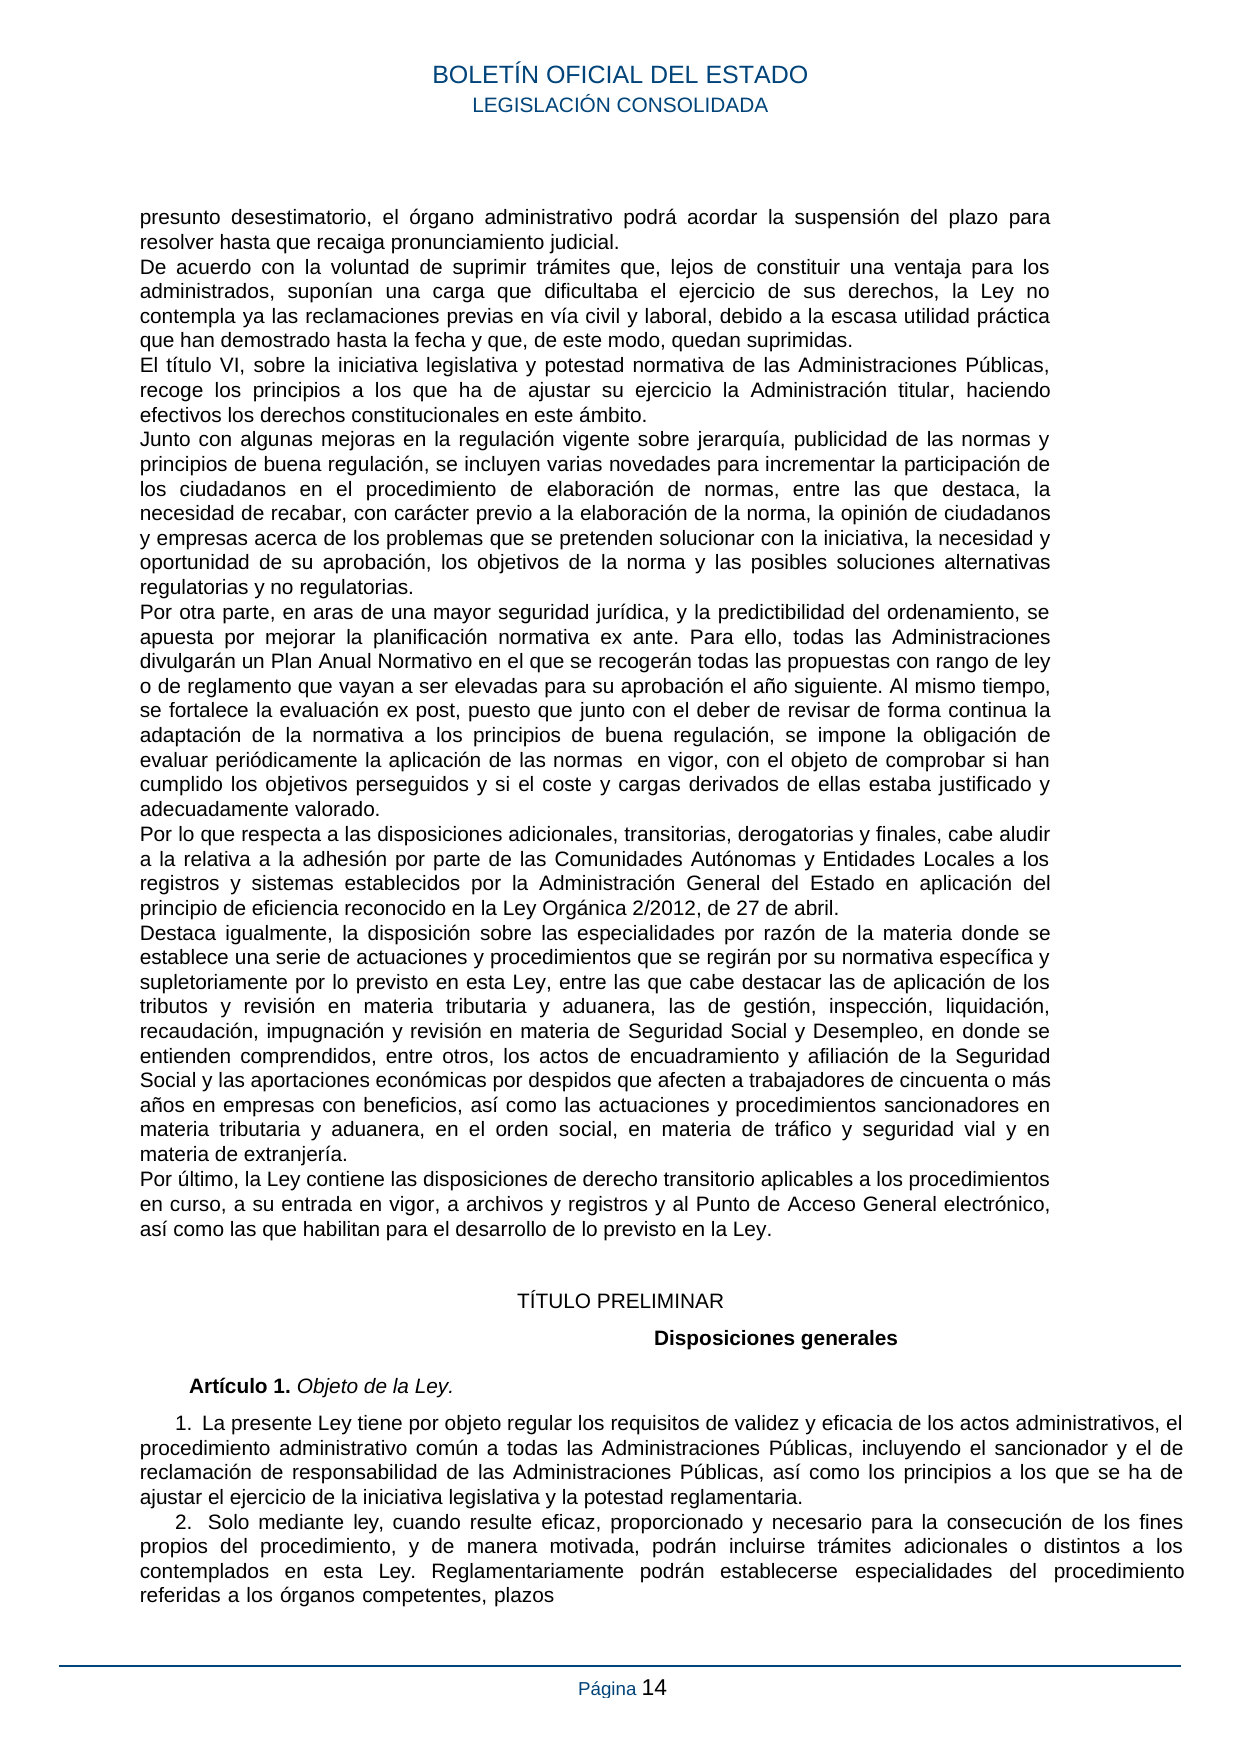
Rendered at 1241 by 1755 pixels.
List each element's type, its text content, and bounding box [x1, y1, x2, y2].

text Artículo 1. Objeto de la Ley. [189, 1374, 1184, 1398]
text TÍTULO PRELIMINAR [368, 1288, 873, 1312]
list Solo mediante ley, cuando resulte eficaz, proporcionado y necesario para la consecución de los fines propios del procedimiento, y de manera motivada, podrán incluirse trámites adicionales o distintos a los contemplados en esta Ley. Reglamentariamente podrán establecerse especialidades del procedimiento referidas a los órganos competentes, plazos [139, 1509, 1184, 1607]
text Por otra parte, en aras de una mayor seguridad jurídica, y la predictibilidad del ordenamiento, se apuesta por mejorar la planificación normativa ex ante. Para ello, todas las Administraciones divulgarán un Plan Anual Normativo en el que se recogerán todas las propuestas con rango de ley o de reglamento que vayan a ser elevadas para su aprobación el año siguiente. Al mismo tiempo, se fortalece la evaluación ex post, puesto que junto con el deber de revisar de forma continua la adaptación de la normativa a los principios de buena regulación, se impone la obligación de evaluar periódicamente la aplicación de las normas en vigor, con el objeto de comprobar si han cumplido los objetivos perseguidos y si el coste y cargas derivados de ellas estaba justificado y adecuadamente valorado. [139, 600, 1052, 821]
text El título VI, sobre la iniciativa legislativa y potestad normativa de las Administraciones Públicas, recoge los principios a los que ha de ajustar su ejercicio la Administración titular, haciendo efectivos los derechos constitucionales en este ámbito. [139, 353, 1052, 426]
text Por último, la Ley contiene las disposiciones de derecho transitorio aplicables a los procedimientos en curso, a su entrada en vigor, a archivos y registros y al Punto de Acceso General electrónico, así como las que habilitan para el desarrollo de lo previsto en la Ley. [139, 1167, 1052, 1240]
text De acuerdo con la voluntad de suprimir trámites que, lejos de constituir una ventaja para los administrados, suponían una carga que dificultaba el ejercicio de sus derechos, la Ley no contempla ya las reclamaciones previas en vía civil y laboral, debido a la escasa utilidad práctica que han demostrado hasta la fecha y que, de este modo, quedan suprimidas. [139, 254, 1052, 352]
text Destaca igualmente, la disposición sobre las especialidades por razón de la materia donde se establece una serie de actuaciones y procedimientos que se regirán por su normativa específica y supletoriamente por lo previsto en esta Ley, entre las que cabe destacar las de aplicación de los tributos y revisión en materia tributaria y aduanera, las de gestión, inspección, liquidación, recaudación, impugnación y revisión en materia de Seguridad Social y Desempleo, en donde se entienden comprendidos, entre otros, los actos de encuadramiento y afiliación de la Seguridad Social y las aportaciones económicas por despidos que afecten a trabajadores de cincuenta o más años en empresas con beneficios, así como las actuaciones y procedimientos sancionadores en materia tributaria y aduanera, en el orden social, en materia de tráfico y seguridad vial y en materia de extranjería. [139, 921, 1052, 1166]
subtitle Disposiciones generales [368, 1325, 1184, 1349]
text Por lo que respecta a las disposiciones adicionales, transitorias, derogatorias y finales, cabe aludir a la relativa a la adhesión por parte de las Comunidades Autónomas y Entidades Locales a los registros y sistemas establecidos por la Administración General del Estado en aplicación del principio de eficiencia reconocido en la Ley Orgánica 2/2012, de 27 de abril. [139, 822, 1052, 919]
list La presente Ley tiene por objeto regular los requisitos de validez y eficacia de los actos administrativos, el procedimiento administrativo común a todas las Administraciones Públicas, incluyendo el sancionador y el de reclamación de responsabilidad de las Administraciones Públicas, así como los principios a los que se ha de ajustar el ejercicio de la iniciativa legislativa y la potestad reglamentaria. [139, 1411, 1184, 1508]
text presunto desestimatorio, el órgano administrativo podrá acordar la suspensión del plazo para resolver hasta que recaiga pronunciamiento judicial. [139, 205, 1052, 254]
text Junto con algunas mejoras en la regulación vigente sobre jerarquía, publicidad de las normas y principios de buena regulación, se incluyen varias novedades para incrementar la participación de los ciudadanos en el procedimiento de elaboración de normas, entre las que destaca, la necesidad de recabar, con carácter previo a la elaboración de la norma, la opinión de ciudadanos y empresas acerca de los problemas que se pretenden solucionar con la iniciativa, la necesidad y oportunidad de su aprobación, los objetivos de la norma y las posibles soluciones alternativas regulatorias y no regulatorias. [139, 427, 1052, 599]
